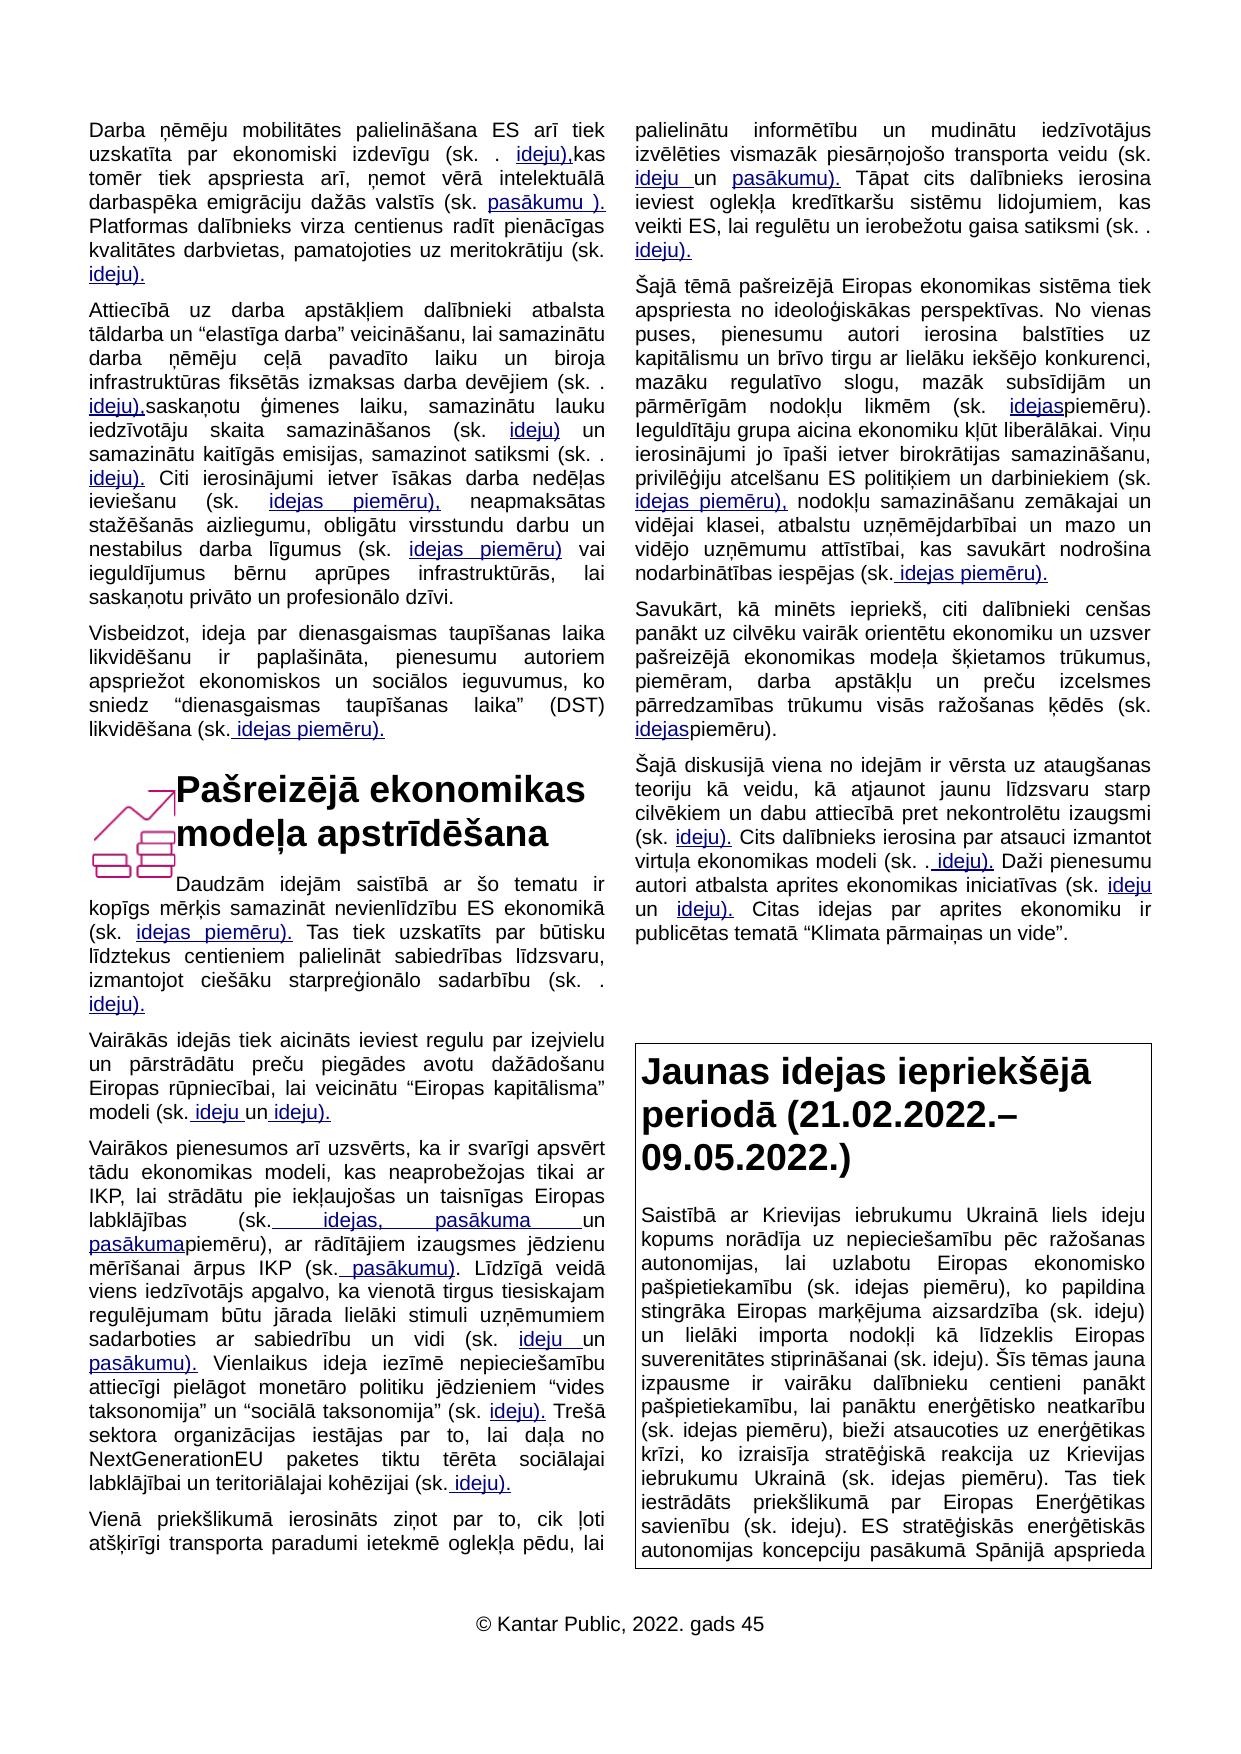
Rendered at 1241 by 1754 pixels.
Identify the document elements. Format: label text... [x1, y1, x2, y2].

text Vairākās idejās tiek aicināts ieviest regulu par izejvielu un pārstrādātu preču piegādes avotu dažādošanu Eiropas rūpniecībai, lai veicinātu “Eiropas kapitālisma” modeli (sk. ideju un ideju). [88, 1028, 605, 1124]
text Vairākos pienesumos arī uzsvērts, ka ir svarīgi apsvērt tādu ekonomikas modeli, kas neaprobežojas tikai ar IKP, lai strādātu pie iekļaujošas un taisnīgas Eiropas labklājības (sk. idejas, pasākuma un pasākumapiemēru), ar rādītājiem izaugsmes jēdzienu mērīšanai ārpus IKP (sk. pasākumu). Līdzīgā veidā viens iedzīvotājs apgalvo, ka vienotā tirgus tiesiskajam regulējumam būtu jārada lielāki stimuli uzņēmumiem sadarboties ar sabiedrību un vidi (sk. ideju un pasākumu). Vienlaikus ideja iezīmē nepieciešamību attiecīgi pielāgot monetāro politiku jēdzieniem “vides taksonomija” un “sociālā taksonomija” (sk. ideju). Trešā sektora organizācijas iestājas par to, lai daļa no NextGenerationEU paketes tiktu tērēta sociālajai labklājībai un teritoriālajai kohēzijai (sk. ideju). [88, 1136, 605, 1495]
subtitle Jaunas idejas iepriekšējā periodā (21.02.2022.–09.05.2022.) [636, 1044, 1151, 1184]
text Attiecībā uz darba apstākļiem dalībnieki atbalsta tāldarba un “elastīga darba” veicināšanu, lai samazinātu darba ņēmēju ceļā pavadīto laiku un biroja infrastruktūras fiksētās izmaksas darba devējiem (sk. . ideju),saskaņotu ģimenes laiku, samazinātu lauku iedzīvotāju skaita samazināšanos (sk. ideju) un samazinātu kaitīgās emisijas, samazinot satiksmi (sk. . ideju). Citi ierosinājumi ietver īsākas darba nedēļas ieviešanu (sk. idejas piemēru), neapmaksātas stažēšanās aizliegumu, obligātu virsstundu darbu un nestabilus darba līgumus (sk. idejas piemēru) vai ieguldījumus bērnu aprūpes infrastruktūrās, lai saskaņotu privāto un profesionālo dzīvi. [88, 298, 605, 609]
text Šajā tēmā pašreizējā Eiropas ekonomikas sistēma tiek apspriesta no ideoloģiskākas perspektīvas. No vienas puses, pienesumu autori ierosina balstīties uz kapitālismu un brīvo tirgu ar lielāku iekšējo konkurenci, mazāku regulatīvo slogu, mazāk subsīdijām un pārmērīgām nodokļu likmēm (sk. idejaspiemēru). Ieguldītāju grupa aicina ekonomiku kļūt liberālākai. Viņu ierosinājumi jo īpaši ietver birokrātijas samazināšanu, privilēģiju atcelšanu ES politiķiem un darbiniekiem (sk. idejas piemēru), nodokļu samazināšanu zemākajai un vidējai klasei, atbalstu uzņēmējdarbībai un mazo un vidējo uzņēmumu attīstībai, kas savukārt nodrošina nodarbinātības iespējas (sk. idejas piemēru). [635, 274, 1152, 585]
text Daudzām idejām saistībā ar šo tematu ir kopīgs mērķis samazināt nevienlīdzību ES ekonomikā (sk. idejas piemēru). Tas tiek uzskatīts par būtisku līdztekus centieniem palielināt sabiedrības līdzsvaru, izmantojot ciešāku starpreģionālo sadarbību (sk. . ideju). [88, 872, 605, 1016]
text Vienā priekšlikumā ierosināts ziņot par to, cik ļoti atšķirīgi transporta paradumi ietekmē oglekļa pēdu, lai [88, 1507, 605, 1555]
subtitle Pašreizējā ekonomikas modeļa apstrīdēšana [88, 768, 605, 854]
text palielinātu informētību un mudinātu iedzīvotājus izvēlēties vismazāk piesārņojošo transporta veidu (sk. ideju un pasākumu). Tāpat cits dalībnieks ierosina ieviest oglekļa kredītkaršu sistēmu lidojumiem, kas veikti ES, lai regulētu un ierobežotu gaisa satiksmi (sk. . ideju). [635, 118, 1152, 262]
text Savukārt, kā minēts iepriekš, citi dalībnieki cenšas panākt uz cilvēku vairāk orientētu ekonomiku un uzsver pašreizējā ekonomikas modeļa šķietamos trūkumus, piemēram, darba apstākļu un preču izcelsmes pārredzamības trūkumu visās ražošanas ķēdēs (sk. idejaspiemēru). [635, 597, 1152, 741]
picture [92, 790, 176, 878]
text Šajā diskusijā viena no idejām ir vērsta uz ataugšanas teoriju kā veidu, kā atjaunot jaunu līdzsvaru starp cilvēkiem un dabu attiecībā pret nekontrolētu izaugsmi (sk. ideju). Cits dalībnieks ierosina par atsauci izmantot virtuļa ekonomikas modeli (sk. . ideju). Daži pienesumu autori atbalsta aprites ekonomikas iniciatīvas (sk. ideju un ideju). Citas idejas par aprites ekonomiku ir publicētas tematā “Klimata pārmaiņas un vide”. [635, 753, 1152, 944]
text Darba ņēmēju mobilitātes palielināšana ES arī tiek uzskatīta par ekonomiski izdevīgu (sk. . ideju),kas tomēr tiek apspriesta arī, ņemot vērā intelektuālā darbaspēka emigrāciju dažās valstīs (sk. pasākumu ). Platformas dalībnieks virza centienus radīt pienācīgas kvalitātes darbvietas, pamatojoties uz meritokrātiju (sk. ideju). [88, 118, 605, 286]
text Visbeidzot, ideja par dienasgaismas taupīšanas laika likvidēšanu ir paplašināta, pienesumu autoriem apspriežot ekonomiskos un sociālos ieguvumus, ko sniedz “dienasgaismas taupīšanas laika” (DST) likvidēšana (sk. idejas piemēru). [88, 621, 605, 741]
text Saistībā ar Krievijas iebrukumu Ukrainā liels ideju kopums norādīja uz nepieciešamību pēc ražošanas autonomijas, lai uzlabotu Eiropas ekonomisko pašpietiekamību (sk. idejas piemēru), ko papildina stingrāka Eiropas marķējuma aizsardzība (sk. ideju) un lielāki importa nodokļi kā līdzeklis Eiropas suverenitātes stiprināšanai (sk. ideju). Šīs tēmas jauna izpausme ir vairāku dalībnieku centieni panākt pašpietiekamību, lai panāktu enerģētisko neatkarību (sk. idejas piemēru), bieži atsaucoties uz enerģētikas krīzi, ko izraisīja stratēģiskā reakcija uz Krievijas iebrukumu Ukrainā (sk. idejas piemēru). Tas tiek iestrādāts priekšlikumā par Eiropas Enerģētikas savienību (sk. ideju). ES stratēģiskās enerģētiskās autonomijas koncepciju pasākumā Spānijā apsprieda [636, 1197, 1151, 1568]
